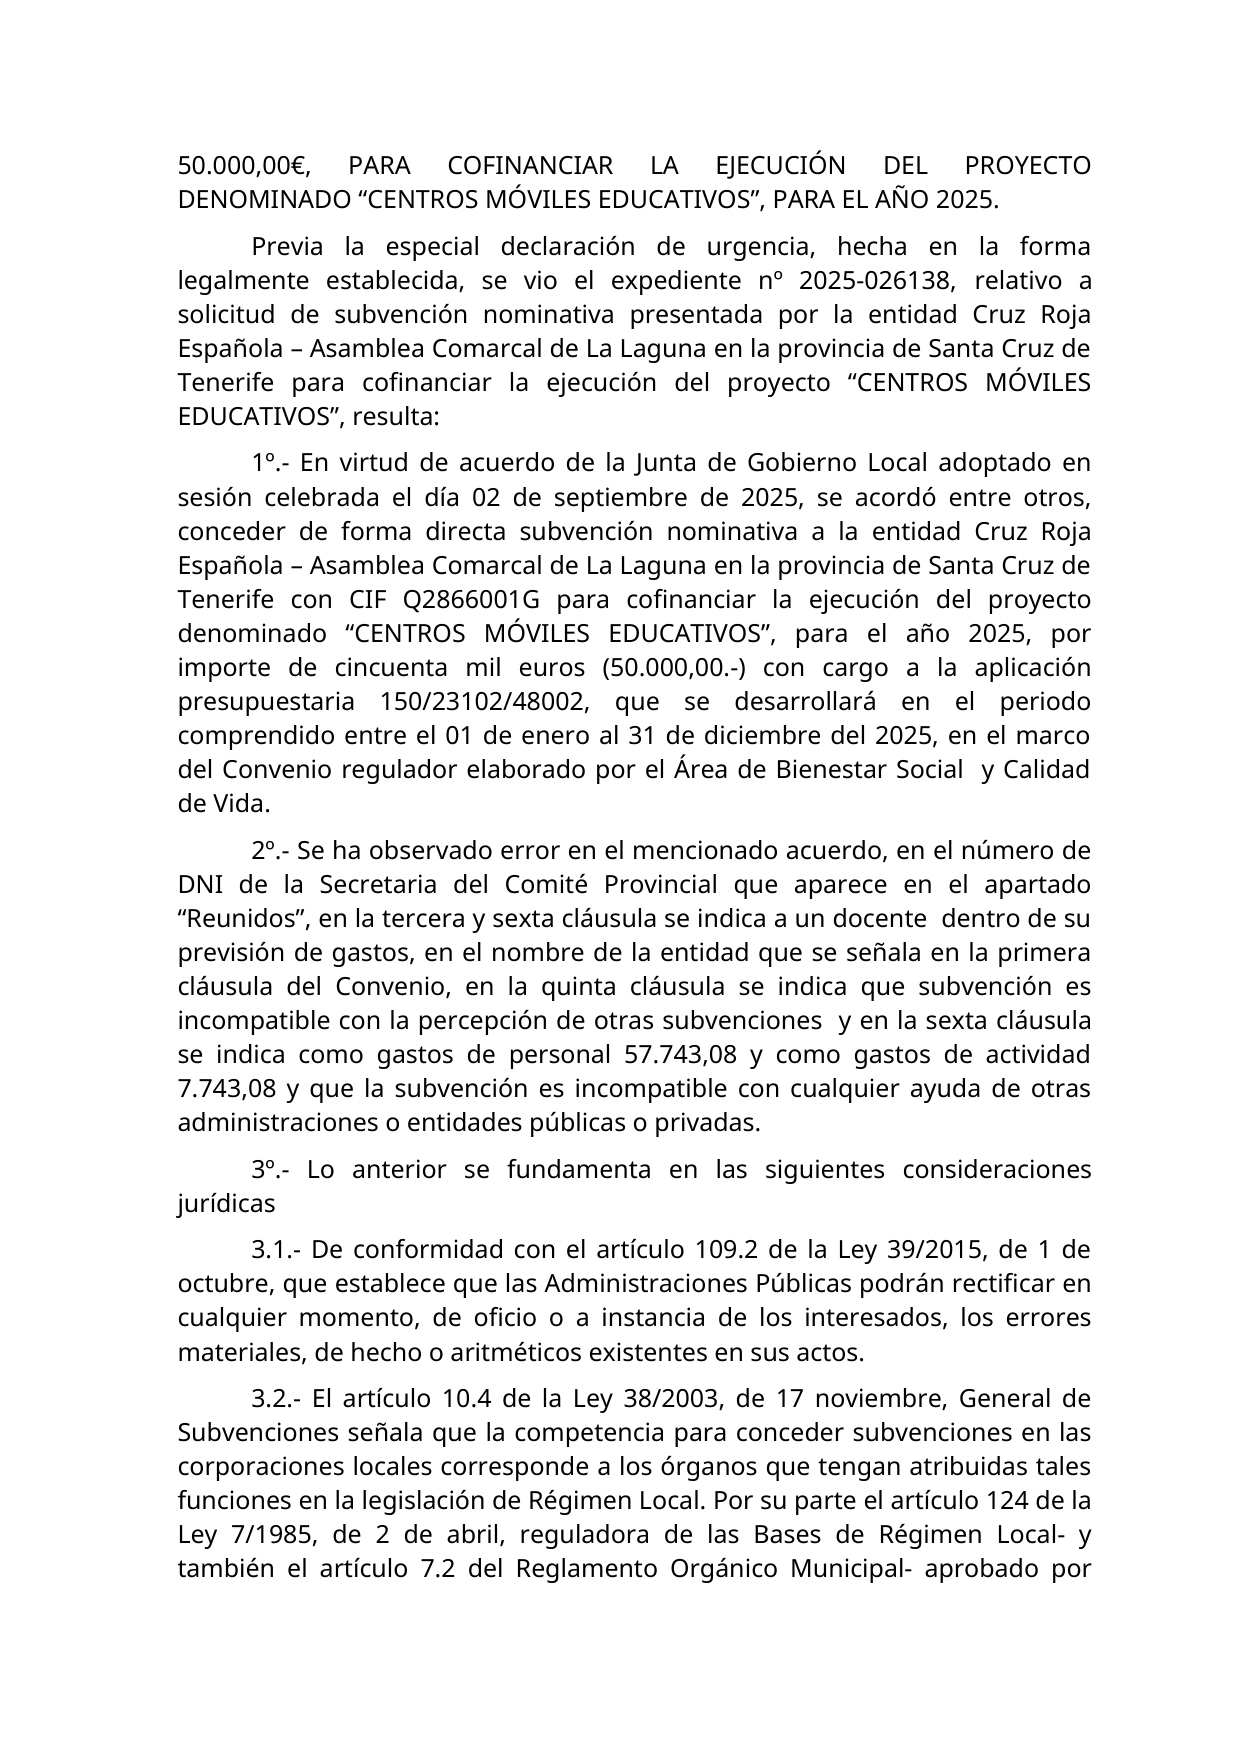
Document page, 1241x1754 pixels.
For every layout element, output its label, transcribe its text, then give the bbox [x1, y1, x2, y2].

text 2º.- Se ha observado error en el mencionado acuerdo, en el número de DNI de la Secretaria del Comité Provincial que aparece en el apartado “Reunidos”, en la tercera y sexta cláusula se indica a un docente dentro de su previsión de gastos, en el nombre de la entidad que se señala en la primera cláusula del Convenio, en la quinta cláusula se indica que subvención es incompatible con la percepción de otras subvenciones y en la sexta cláusula se indica como gastos de personal 57.743,08 y como gastos de actividad 7.743,08 y que la subvención es incompatible con cualquier ayuda de otras administraciones o entidades públicas o privadas. [177, 832, 1093, 1139]
text 50.000,00€, PARA COFINANCIAR LA EJECUCIÓN DEL PROYECTO DENOMINADO “CENTROS MÓVILES EDUCATIVOS”, PARA EL AÑO 2025. [177, 148, 1093, 216]
text 1º.- En virtud de acuerdo de la Junta de Gobierno Local adoptado en sesión celebrada el día 02 de septiembre de 2025, se acordó entre otros, conceder de forma directa subvención nominativa a la entidad Cruz Roja Española – Asamblea Comarcal de La Laguna en la provincia de Santa Cruz de Tenerife con CIF Q2866001G para cofinanciar la ejecución del proyecto denominado “CENTROS MÓVILES EDUCATIVOS”, para el año 2025, por importe de cincuenta mil euros (50.000,00.-) con cargo a la aplicación presupuestaria 150/23102/48002, que se desarrollará en el periodo comprendido entre el 01 de enero al 31 de diciembre del 2025, en el marco del Convenio regulador elaborado por el Área de Bienestar Social y Calidad de Vida. [177, 445, 1093, 820]
text Previa la especial declaración de urgencia, hecha en la forma legalmente establecida, se vio el expediente nº 2025-026138, relativo a solicitud de subvención nominativa presentada por la entidad Cruz Roja Española – Asamblea Comarcal de La Laguna en la provincia de Santa Cruz de Tenerife para cofinanciar la ejecución del proyecto “CENTROS MÓVILES EDUCATIVOS”, resulta: [177, 228, 1093, 433]
text 3.2.- El artículo 10.4 de la Ley 38/2003, de 17 noviembre, General de Subvenciones señala que la competencia para conceder subvenciones en las corporaciones locales corresponde a los órganos que tengan atribuidas tales funciones en la legislación de Régimen Local. Por su parte el artículo 124 de la Ley 7/1985, de 2 de abril, reguladora de las Bases de Régimen Local- y también el artículo 7.2 del Reglamento Orgánico Municipal- aprobado por [177, 1381, 1093, 1585]
text 3.1.- De conformidad con el artículo 109.2 de la Ley 39/2015, de 1 de octubre, que establece que las Administraciones Públicas podrán rectificar en cualquier momento, de oficio o a instancia de los interesados, los errores materiales, de hecho o aritméticos existentes en sus actos. [177, 1232, 1093, 1368]
text 3º.- Lo anterior se fundamenta en las siguientes consideraciones jurídicas [177, 1151, 1093, 1219]
